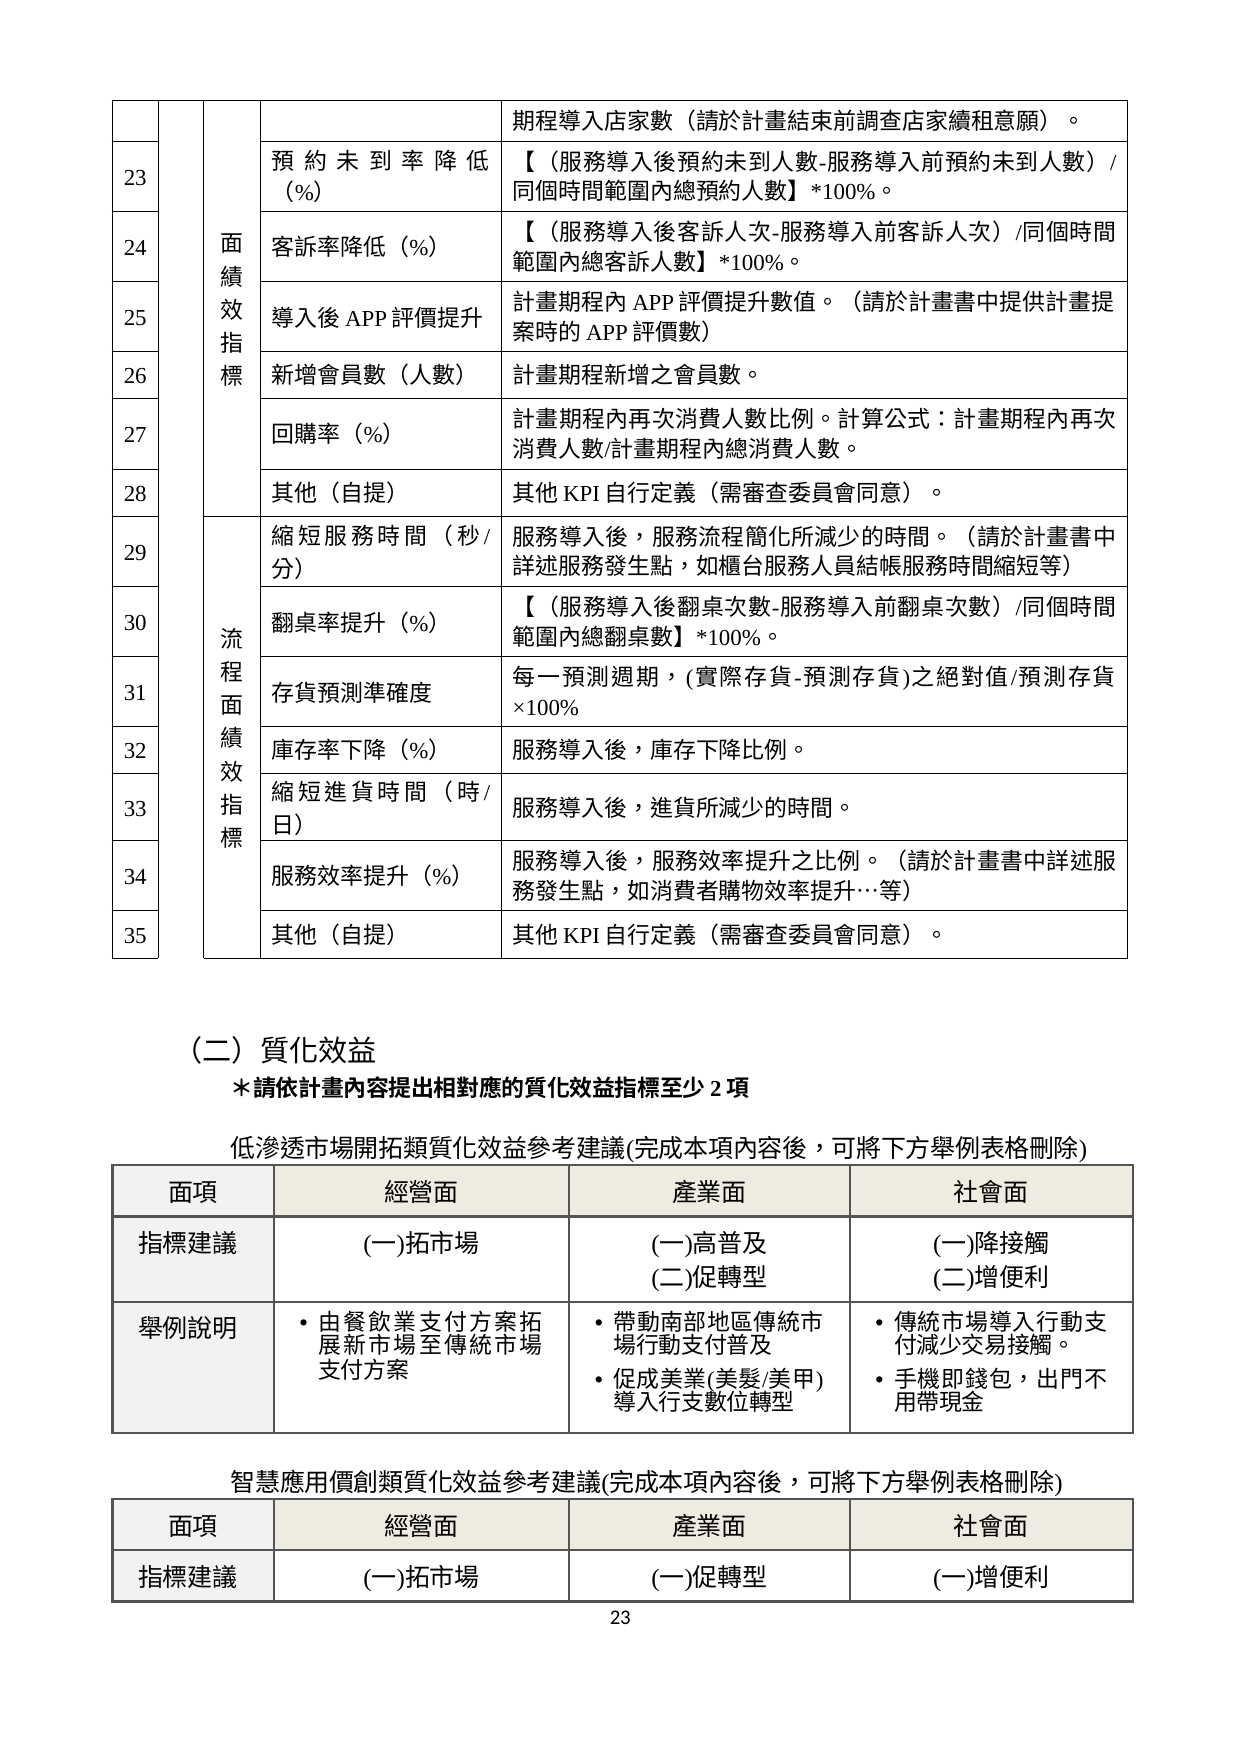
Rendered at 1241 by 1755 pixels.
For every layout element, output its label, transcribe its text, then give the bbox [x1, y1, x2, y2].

table_cell 計畫期程內再次消費人數比例。計算公式：計畫期程內再次消費人數/計畫期程內總消費人數。 [502, 399, 1127, 468]
table_cell 導入後APP評價提升 [261, 282, 501, 351]
table_cell 服務導入後，服務流程簡化所減少的時間。（請於計畫書中詳述服務發生點，如櫃台服務人員結帳服務時間縮短等） [502, 517, 1127, 586]
table_header 經營面 [275, 1166, 568, 1215]
text 低滲透市場開拓類質化效益參考建議(完成本項內容後，可將下方舉例表格刪除) [230, 1130, 1116, 1164]
table_cell 指標建議 [114, 1551, 273, 1600]
table_cell 縮短進貨時間（時/日） [261, 774, 501, 840]
table_cell [113, 101, 158, 141]
table_header 面項 [114, 1166, 273, 1215]
table_cell 29 [113, 517, 158, 586]
table_cell 舉例說明 [114, 1303, 273, 1432]
table_cell 其他（自提） [261, 470, 501, 516]
table_cell (一)拓市場 [275, 1218, 568, 1301]
subtitle （二）質化效益 [173, 1028, 1128, 1070]
table_cell 庫存率下降（%） [261, 727, 501, 773]
table_header 面項 [114, 1500, 273, 1549]
table_cell 面績效指標 [204, 101, 260, 516]
table_header 社會面 [851, 1166, 1132, 1215]
table_cell 24 [113, 212, 158, 281]
table_cell 30 [113, 587, 158, 656]
table_cell 服務導入後，服務效率提升之比例。（請於計畫書中詳述服務發生點，如消費者購物效率提升…等） [502, 841, 1127, 910]
table_cell [261, 101, 501, 141]
table_cell (一)增便利 [851, 1551, 1132, 1600]
table_header 產業面 [570, 1500, 849, 1549]
table_cell (一)高普及 (二)促轉型 [570, 1218, 849, 1301]
text ＊請依計畫內容提出相對應的質化效益指標至少2項 [230, 1071, 1116, 1103]
table_cell 其他KPI自行定義（需審查委員會同意）。 [502, 911, 1127, 958]
table_cell 【（服務導入後預約未到人數-服務導入前預約未到人數）/同個時間範圍內總預約人數】*100%。 [502, 142, 1127, 211]
table_cell 25 [113, 282, 158, 351]
table_header 社會面 [851, 1500, 1132, 1549]
table_cell [159, 101, 203, 958]
table_cell 期程導入店家數（請於計畫結束前調查店家續租意願）。 [502, 101, 1127, 141]
table_cell 其他（自提） [261, 911, 501, 958]
table_cell 31 [113, 657, 158, 726]
table_cell 縮短服務時間（秒/分） [261, 517, 501, 586]
table_cell 計畫期程新增之會員數。 [502, 352, 1127, 398]
table_cell 32 [113, 727, 158, 773]
table_cell 服務導入後，進貨所減少的時間。 [502, 774, 1127, 840]
table_header 經營面 [275, 1500, 568, 1549]
table_cell 35 [113, 911, 158, 958]
table_cell 27 [113, 399, 158, 468]
table_cell 23 [113, 142, 158, 211]
table_cell 28 [113, 470, 158, 516]
table_cell 每一預測週期，(實際存貨-預測存貨)之絕對值/預測存貨×100% [502, 657, 1127, 726]
table_header 產業面 [570, 1166, 849, 1215]
text 智慧應用價創類質化效益參考建議(完成本項內容後，可將下方舉例表格刪除) [230, 1464, 1116, 1498]
table_cell 傳統市場導入行動支付減少交易接觸。 手機即錢包，出門不用帶現金 [851, 1303, 1132, 1432]
table_cell 客訴率降低（%） [261, 212, 501, 281]
table_cell 其他KPI自行定義（需審查委員會同意）。 [502, 470, 1127, 516]
table_cell 回購率（%） [261, 399, 501, 468]
table_cell 由餐飲業支付方案拓展新市場至傳統市場支付方案 [275, 1303, 568, 1432]
table_cell 【（服務導入後客訴人次-服務導入前客訴人次）/同個時間範圍內總客訴人數】*100%。 [502, 212, 1127, 281]
table_cell 26 [113, 352, 158, 398]
table_cell 服務導入後，庫存下降比例。 [502, 727, 1127, 773]
table_cell (一)拓市場 [275, 1551, 568, 1600]
table_cell (一)促轉型 [570, 1551, 849, 1600]
table_cell 翻桌率提升（%） [261, 587, 501, 656]
table_cell 指標建議 [114, 1218, 273, 1301]
table_cell 服務效率提升（%） [261, 841, 501, 910]
table_cell (一)降接觸 (二)增便利 [851, 1218, 1132, 1301]
table_cell 【（服務導入後翻桌次數-服務導入前翻桌次數）/同個時間範圍內總翻桌數】*100%。 [502, 587, 1127, 656]
table_cell 33 [113, 774, 158, 840]
table_cell 34 [113, 841, 158, 910]
table_cell 預約未到率降低（%） [261, 142, 501, 211]
table_cell 計畫期程內APP評價提升數值。（請於計畫書中提供計畫提案時的APP評價數） [502, 282, 1127, 351]
table_cell 存貨預測準確度 [261, 657, 501, 726]
table_cell 新增會員數（人數） [261, 352, 501, 398]
table_cell 帶動南部地區傳統市場行動支付普及 促成美業(美髮/美甲)導入行支數位轉型 [570, 1303, 849, 1432]
table_cell 流程面績效指標 [204, 517, 260, 958]
